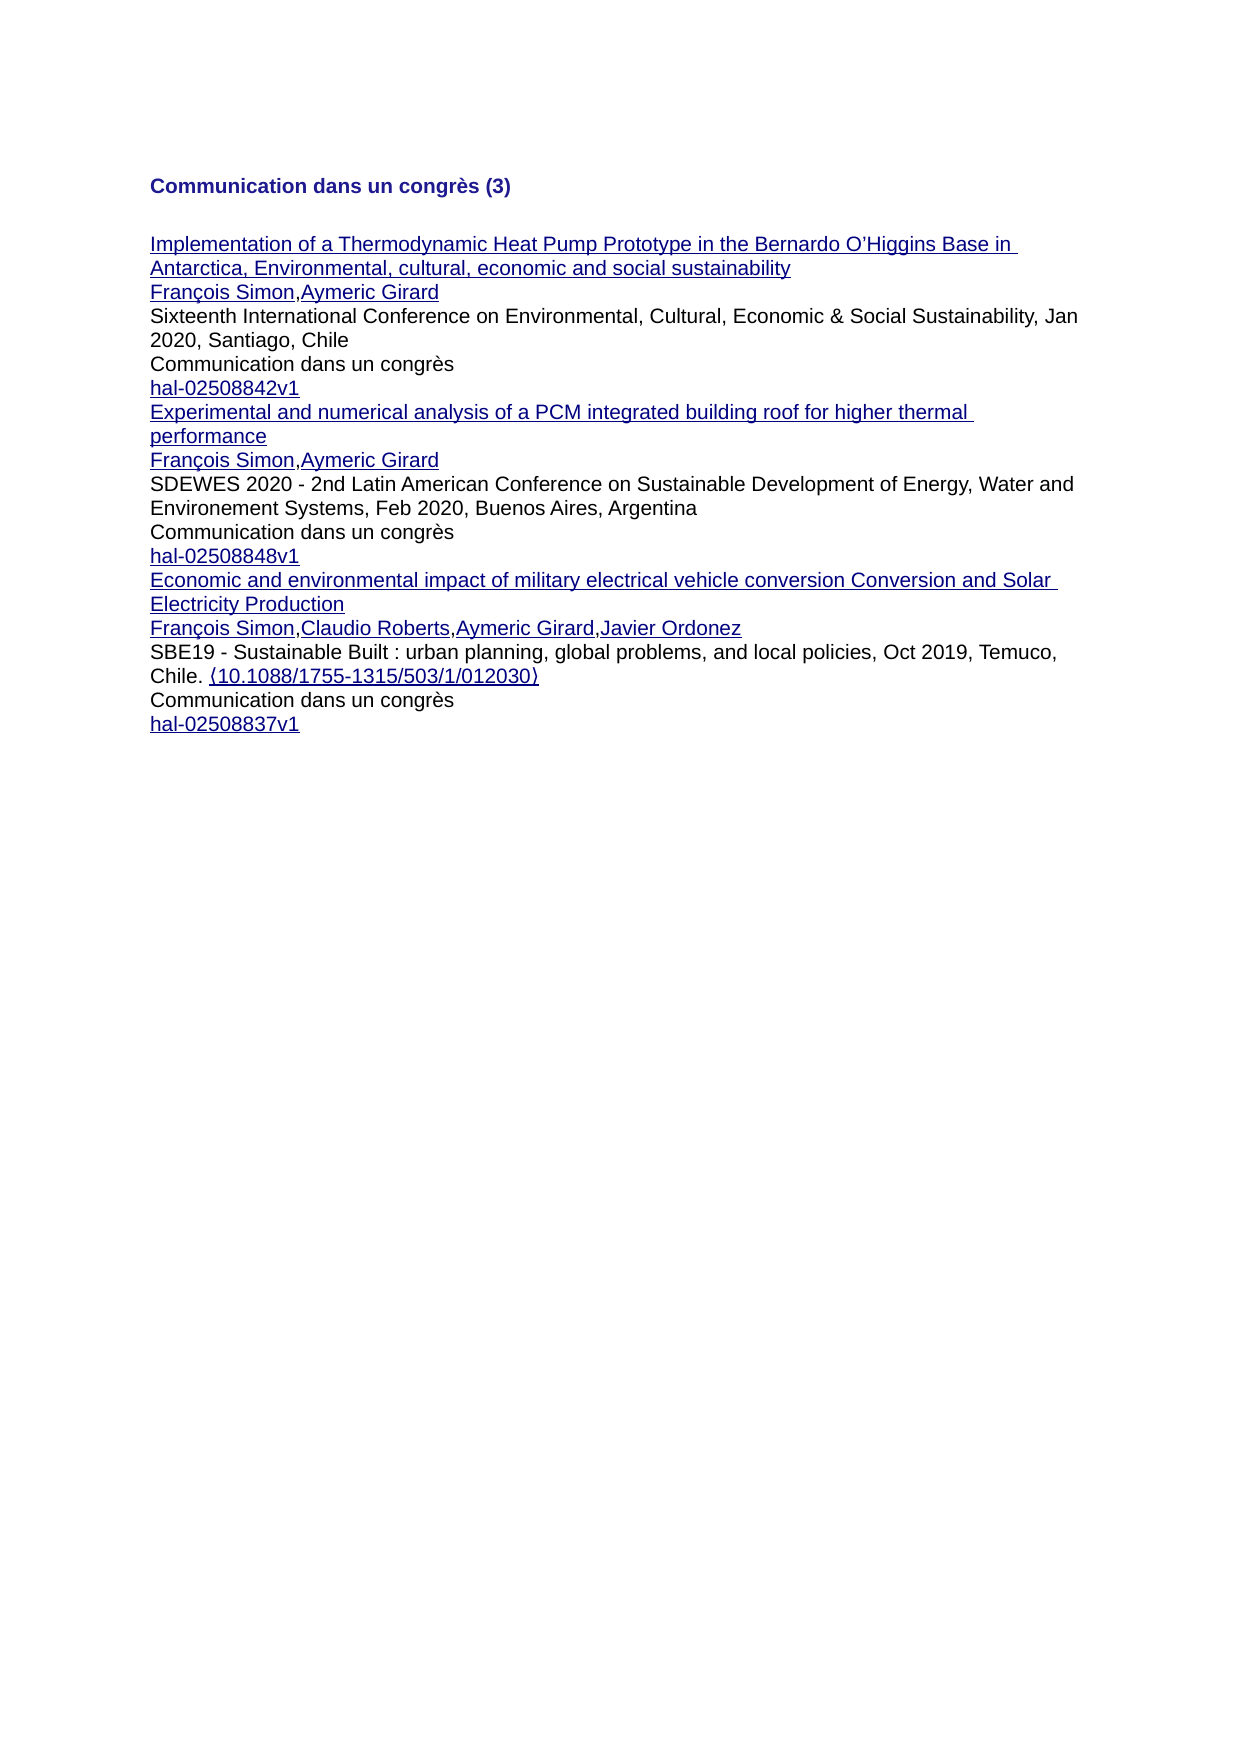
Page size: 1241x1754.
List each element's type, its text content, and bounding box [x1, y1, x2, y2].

table_cell Experimental and numerical analysis of a PCM integrated building roof for higher thermal performance François Simon,Aymeric Girard SDEWES 2020 - 2nd Latin American Conference on Sustainable Development of Energy, Water and Environement Systems, Feb 2020, Buenos Aires, Argentina Communication dans un congrès hal-02508848v1 [150, 400, 1090, 568]
table_header Implementation of a Thermodynamic Heat Pump Prototype in the Bernardo O’Higgins Base in Antarctica, Environmental, cultural, economic and social sustainability François Simon,Aymeric Girard Sixteenth International Conference on Environmental, Cultural, Economic & Social Sustainability, Jan 2020, Santiago, Chile Communication dans un congrès hal-02508842v1 [150, 232, 1090, 400]
subtitle Communication dans un congrès (3) [150, 174, 1090, 198]
table_cell Economic and environmental impact of military electrical vehicle conversion Conversion and Solar Electricity Production François Simon,Claudio Roberts,Aymeric Girard,Javier Ordonez SBE19 - Sustainable Built : urban planning, global problems, and local policies, Oct 2019, Temuco, Chile. ⟨10.1088/1755-1315/503/1/012030⟩ Communication dans un congrès hal-02508837v1 [150, 568, 1090, 735]
